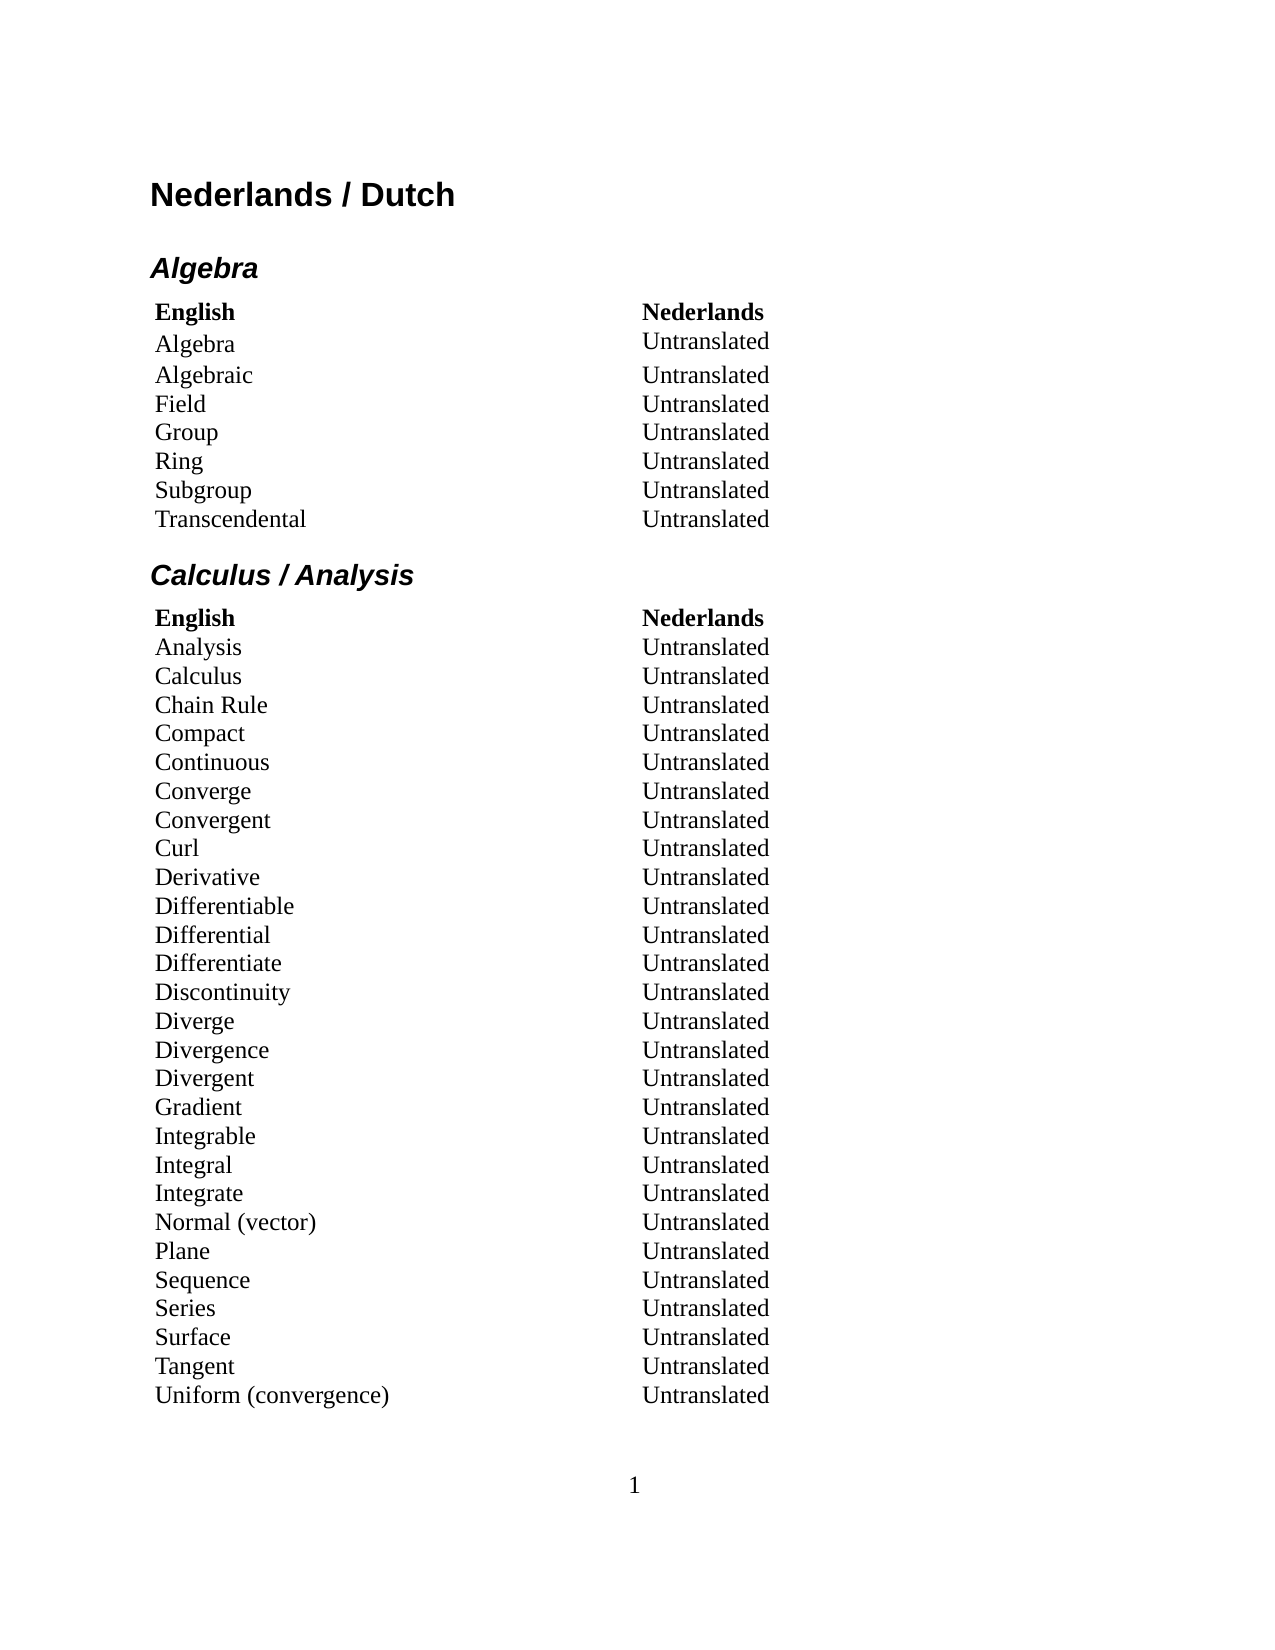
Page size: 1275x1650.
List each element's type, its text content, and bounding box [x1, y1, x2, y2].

table_cell Normal (vector) [150, 1207, 637, 1236]
table_cell Untranslated [638, 504, 1125, 532]
table_cell Untranslated [638, 747, 1125, 776]
table_cell Untranslated [638, 1064, 1125, 1092]
table_cell Untranslated [638, 389, 1125, 417]
table_cell Divergence [150, 1035, 637, 1063]
table_cell Curl [150, 834, 637, 862]
table_cell Untranslated [638, 661, 1125, 690]
table_cell Diverge [150, 1006, 637, 1035]
table_cell Untranslated [638, 1179, 1125, 1207]
table_cell Derivative [150, 862, 637, 891]
table_cell Transcendental [150, 504, 637, 532]
table_cell Analysis [150, 632, 637, 661]
table_cell Untranslated [638, 977, 1125, 1006]
table_cell Untranslated [638, 1006, 1125, 1035]
table_cell Untranslated [638, 719, 1125, 747]
table_cell Untranslated [638, 475, 1125, 504]
table_cell Differentiable [150, 891, 637, 920]
table_cell Sequence [150, 1265, 637, 1293]
table_cell Untranslated [638, 326, 1125, 360]
table_cell Untranslated [638, 949, 1125, 977]
table_cell Convergent [150, 805, 637, 833]
table_cell Untranslated [638, 632, 1125, 661]
table_cell Compact [150, 719, 637, 747]
table_cell Ring [150, 446, 637, 475]
table_cell Untranslated [638, 1121, 1125, 1150]
table_cell Chain Rule [150, 690, 637, 718]
table_cell Integral [150, 1150, 637, 1178]
table_cell Tangent [150, 1351, 637, 1380]
table_cell Continuous [150, 747, 637, 776]
table_cell Integrate [150, 1179, 637, 1207]
subtitle Calculus / Analysis [150, 557, 1125, 591]
table_cell Untranslated [638, 1092, 1125, 1121]
table_cell Differential [150, 920, 637, 948]
table_cell Divergent [150, 1064, 637, 1092]
table_cell Untranslated [638, 862, 1125, 891]
table_cell Untranslated [638, 1380, 1125, 1408]
table_cell Untranslated [638, 1150, 1125, 1178]
table_cell Subgroup [150, 475, 637, 504]
table_cell Untranslated [638, 834, 1125, 862]
table_cell Uniform (convergence) [150, 1380, 637, 1408]
table_cell Converge [150, 776, 637, 805]
table_cell Discontinuity [150, 977, 637, 1006]
table_cell Untranslated [638, 1351, 1125, 1380]
subtitle Algebra [150, 251, 1125, 285]
table_cell Gradient [150, 1092, 637, 1121]
table_header Nederlands [638, 604, 1125, 632]
table_cell Untranslated [638, 891, 1125, 920]
table_cell Untranslated [638, 776, 1125, 805]
table_cell Surface [150, 1322, 637, 1351]
table_cell Untranslated [638, 1322, 1125, 1351]
table_cell Differentiate [150, 949, 637, 977]
table_cell ﻿Algebra [150, 326, 637, 360]
table_cell Field [150, 389, 637, 417]
table_cell Untranslated [638, 360, 1125, 389]
table_header English [150, 604, 637, 632]
table_cell Untranslated [638, 446, 1125, 475]
table_cell Calculus [150, 661, 637, 690]
table_header English [150, 297, 637, 326]
table_cell Untranslated [638, 1207, 1125, 1236]
table_cell Untranslated [638, 1265, 1125, 1293]
table_cell Integrable [150, 1121, 637, 1150]
table_cell Untranslated [638, 805, 1125, 833]
table_cell Plane [150, 1236, 637, 1265]
table_cell Untranslated [638, 418, 1125, 446]
table_header Nederlands [638, 297, 1125, 326]
table_cell Series [150, 1294, 637, 1322]
table_cell Algebraic [150, 360, 637, 389]
table_cell Untranslated [638, 920, 1125, 948]
table_cell Untranslated [638, 1035, 1125, 1063]
subtitle Nederlands / Dutch [150, 175, 1125, 214]
table_cell Untranslated [638, 690, 1125, 718]
table_cell Untranslated [638, 1294, 1125, 1322]
table_cell Group [150, 418, 637, 446]
table_cell Untranslated [638, 1236, 1125, 1265]
